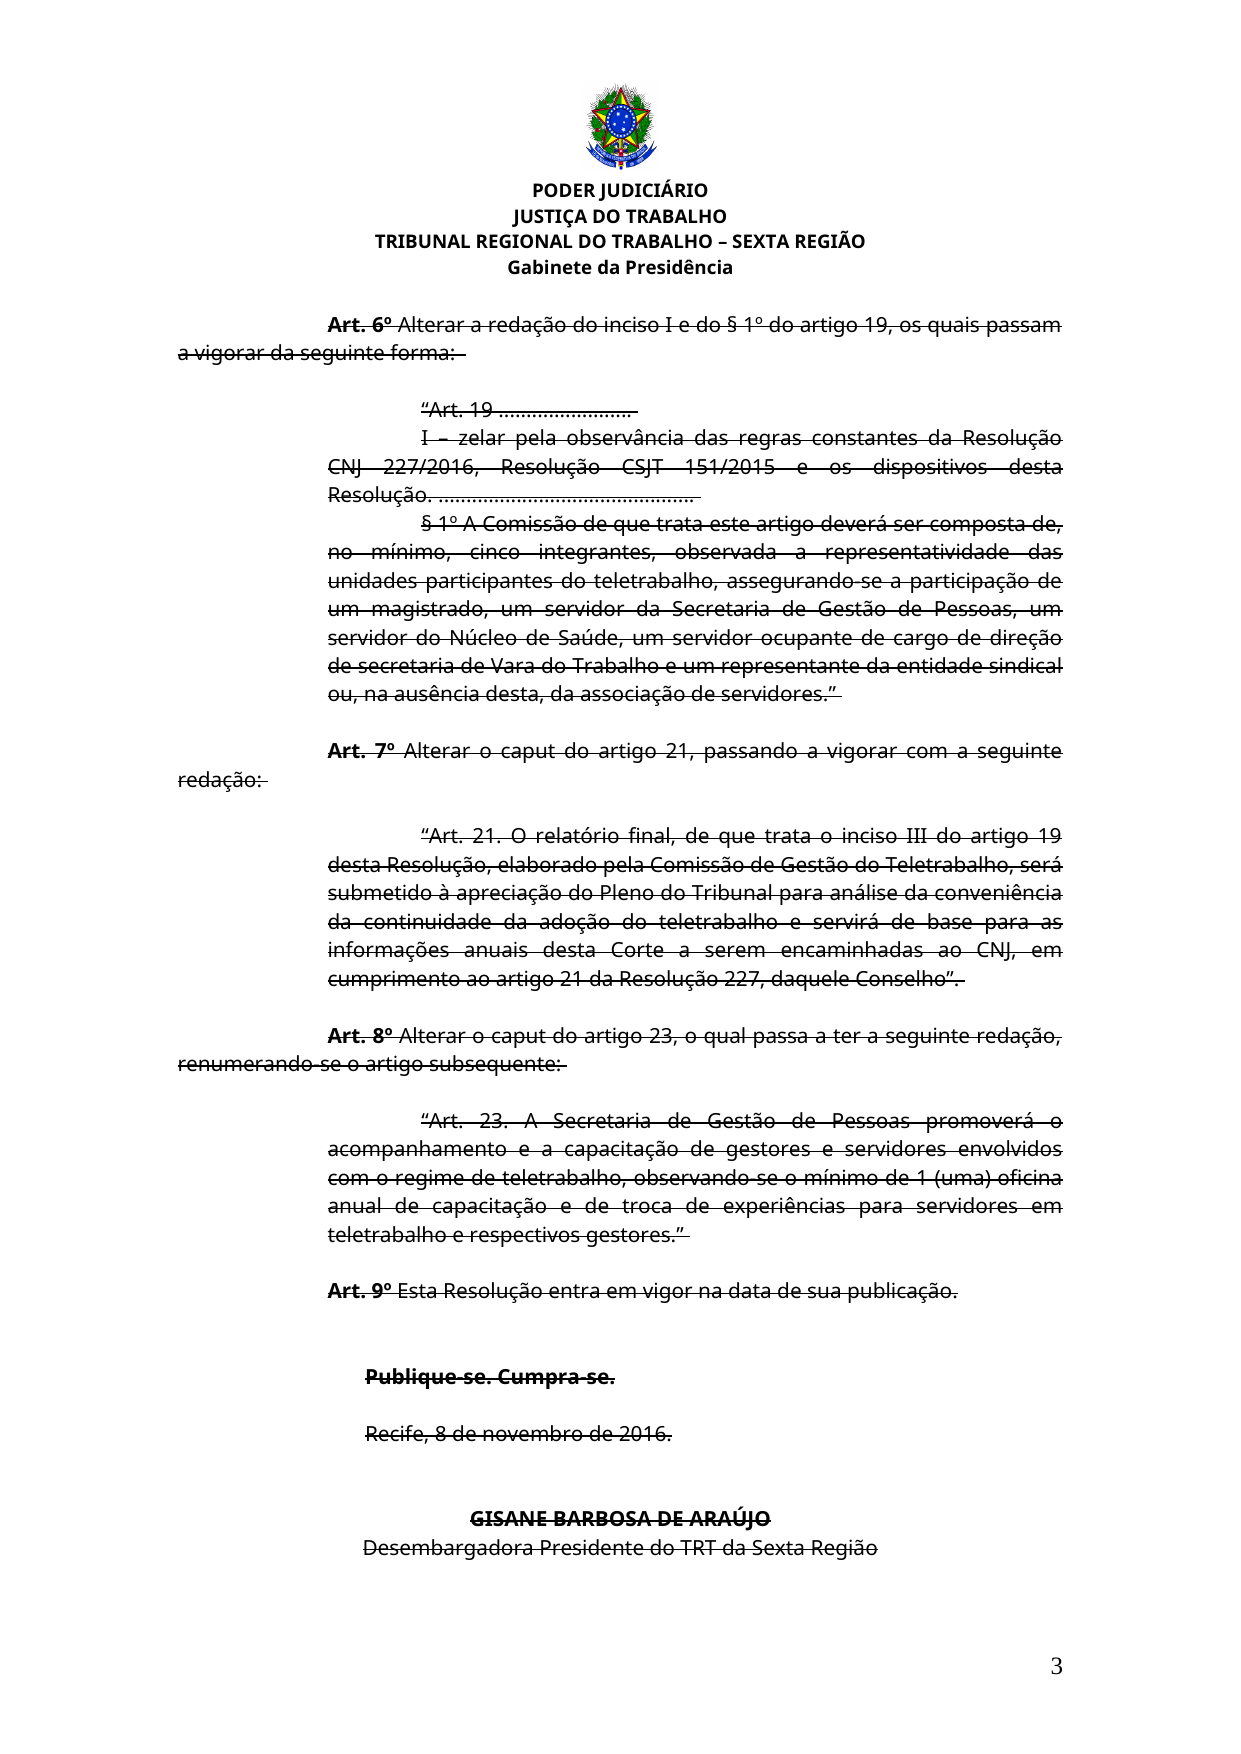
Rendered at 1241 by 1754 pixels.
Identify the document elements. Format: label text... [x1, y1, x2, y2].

picture [582, 81, 658, 171]
text I – zelar pela observância das regras constantes da Resolução CNJ 227/2016, Resolução CSJT 151/2015 e os dispositivos desta Resolução. .............................................. [327, 469, 1063, 509]
text § 1º A Comissão de que trata este artigo deverá ser composta de, no mínimo, cinco integrantes, observada a representatividade das unidades participantes do teletrabalho, assegurando-se a participação de um magistrado, um servidor da Secretaria de Gestão de Pessoas, um servidor do Núcleo de Saúde, um servidor ocupante de cargo de direção de secretaria de Vara do Trabalho e um representante da entidade sindical ou, na ausência desta, da associação de servidores.” [327, 583, 1063, 610]
text “Art. 21. O relatório final, de que trata o inciso III do artigo 19 desta Resolução, elaborado pela Comissão de Gestão do Teletrabalho, será submetido à apreciação do Pleno do Tribunal para análise da conveniência da continuidade da adoção do teletrabalho e servirá de base para as informações anuais desta Corte a serem encaminhadas ao CNJ, em cumprimento ao artigo 21 da Resolução 227, daquele Conselho”. [327, 896, 1063, 923]
text § 1º A Comissão de que trata este artigo deverá ser composta de, no mínimo, cinco integrantes, observada a representatividade das unidades participantes do teletrabalho, assegurando-se a participação de um magistrado, um servidor da Secretaria de Gestão de Pessoas, um servidor do Núcleo de Saúde, um servidor ocupante de cargo de direção de secretaria de Vara do Trabalho e um representante da entidade sindical ou, na ausência desta, da associação de servidores.” [327, 611, 1063, 639]
text “Art. 21. O relatório final, de que trata o inciso III do artigo 19 desta Resolução, elaborado pela Comissão de Gestão do Teletrabalho, será submetido à apreciação do Pleno do Tribunal para análise da conveniência da continuidade da adoção do teletrabalho e servirá de base para as informações anuais desta Corte a serem encaminhadas ao CNJ, em cumprimento ao artigo 21 da Resolução 227, daquele Conselho”. [327, 822, 1063, 866]
text “Art. 19 ........................ [327, 395, 1063, 423]
text Art. 6º Alterar a redação do inciso I e do § 1º do artigo 19, os quais passam a vigorar da seguinte forma: [177, 310, 1063, 367]
text “Art. 21. O relatório final, de que trata o inciso III do artigo 19 desta Resolução, elaborado pela Comissão de Gestão do Teletrabalho, será submetido à apreciação do Pleno do Tribunal para análise da conveniência da continuidade da adoção do teletrabalho e servirá de base para as informações anuais desta Corte a serem encaminhadas ao CNJ, em cumprimento ao artigo 21 da Resolução 227, daquele Conselho”. [327, 924, 1063, 952]
text Art. 9º Esta Resolução entra em vigor na data de sua publicação. [177, 1277, 1063, 1305]
text Desembargadora Presidente do TRT da Sexta Região [177, 1533, 1063, 1561]
text “Art. 23. A Secretaria de Gestão de Pessoas promoverá o acompanhamento e a capacitação de gestores e servidores envolvidos com o regime de teletrabalho, observando-se o mínimo de 1 (uma) oficina anual de capacitação e de troca de experiências para servidores em teletrabalho e respectivos gestores.” [327, 1209, 1063, 1248]
text “Art. 21. O relatório final, de que trata o inciso III do artigo 19 desta Resolução, elaborado pela Comissão de Gestão do Teletrabalho, será submetido à apreciação do Pleno do Tribunal para análise da conveniência da continuidade da adoção do teletrabalho e servirá de base para as informações anuais desta Corte a serem encaminhadas ao CNJ, em cumprimento ao artigo 21 da Resolução 227, daquele Conselho”. [327, 867, 1063, 895]
text Art. 7º Alterar o caput do artigo 21, passando a vigorar com a seguinte redação: [177, 736, 1063, 793]
text GISANE BARBOSA DE ARAÚJO [177, 1504, 1063, 1533]
text Recife, 8 de novembro de 2016. [177, 1419, 1073, 1447]
text § 1º A Comissão de que trata este artigo deverá ser composta de, no mínimo, cinco integrantes, observada a representatividade das unidades participantes do teletrabalho, assegurando-se a participação de um magistrado, um servidor da Secretaria de Gestão de Pessoas, um servidor do Núcleo de Saúde, um servidor ocupante de cargo de direção de secretaria de Vara do Trabalho e um representante da entidade sindical ou, na ausência desta, da associação de servidores.” [327, 509, 1063, 553]
text “Art. 23. A Secretaria de Gestão de Pessoas promoverá o acompanhamento e a capacitação de gestores e servidores envolvidos com o regime de teletrabalho, observando-se o mínimo de 1 (uma) oficina anual de capacitação e de troca de experiências para servidores em teletrabalho e respectivos gestores.” [327, 1106, 1063, 1151]
text Art. 8º Alterar o caput do artigo 23, o qual passa a ter a seguinte redação, renumerando-se o artigo subsequente: [177, 1021, 1063, 1078]
text § 1º A Comissão de que trata este artigo deverá ser composta de, no mínimo, cinco integrantes, observada a representatividade das unidades participantes do teletrabalho, assegurando-se a participação de um magistrado, um servidor da Secretaria de Gestão de Pessoas, um servidor do Núcleo de Saúde, um servidor ocupante de cargo de direção de secretaria de Vara do Trabalho e um representante da entidade sindical ou, na ausência desta, da associação de servidores.” [327, 554, 1063, 582]
text I – zelar pela observância das regras constantes da Resolução CNJ 227/2016, Resolução CSJT 151/2015 e os dispositivos desta Resolução. .............................................. [327, 423, 1063, 468]
text Publique-se. Cumpra-se. [177, 1362, 1073, 1390]
text “Art. 23. A Secretaria de Gestão de Pessoas promoverá o acompanhamento e a capacitação de gestores e servidores envolvidos com o regime de teletrabalho, observando-se o mínimo de 1 (uma) oficina anual de capacitação e de troca de experiências para servidores em teletrabalho e respectivos gestores.” [327, 1152, 1063, 1179]
text “Art. 21. O relatório final, de que trata o inciso III do artigo 19 desta Resolução, elaborado pela Comissão de Gestão do Teletrabalho, será submetido à apreciação do Pleno do Tribunal para análise da conveniência da continuidade da adoção do teletrabalho e servirá de base para as informações anuais desta Corte a serem encaminhadas ao CNJ, em cumprimento ao artigo 21 da Resolução 227, daquele Conselho”. [327, 953, 1063, 992]
text § 1º A Comissão de que trata este artigo deverá ser composta de, no mínimo, cinco integrantes, observada a representatividade das unidades participantes do teletrabalho, assegurando-se a participação de um magistrado, um servidor da Secretaria de Gestão de Pessoas, um servidor do Núcleo de Saúde, um servidor ocupante de cargo de direção de secretaria de Vara do Trabalho e um representante da entidade sindical ou, na ausência desta, da associação de servidores.” [327, 668, 1063, 708]
text “Art. 23. A Secretaria de Gestão de Pessoas promoverá o acompanhamento e a capacitação de gestores e servidores envolvidos com o regime de teletrabalho, observando-se o mínimo de 1 (uma) oficina anual de capacitação e de troca de experiências para servidores em teletrabalho e respectivos gestores.” [327, 1180, 1063, 1208]
text § 1º A Comissão de que trata este artigo deverá ser composta de, no mínimo, cinco integrantes, observada a representatividade das unidades participantes do teletrabalho, assegurando-se a participação de um magistrado, um servidor da Secretaria de Gestão de Pessoas, um servidor do Núcleo de Saúde, um servidor ocupante de cargo de direção de secretaria de Vara do Trabalho e um representante da entidade sindical ou, na ausência desta, da associação de servidores.” [327, 640, 1063, 667]
